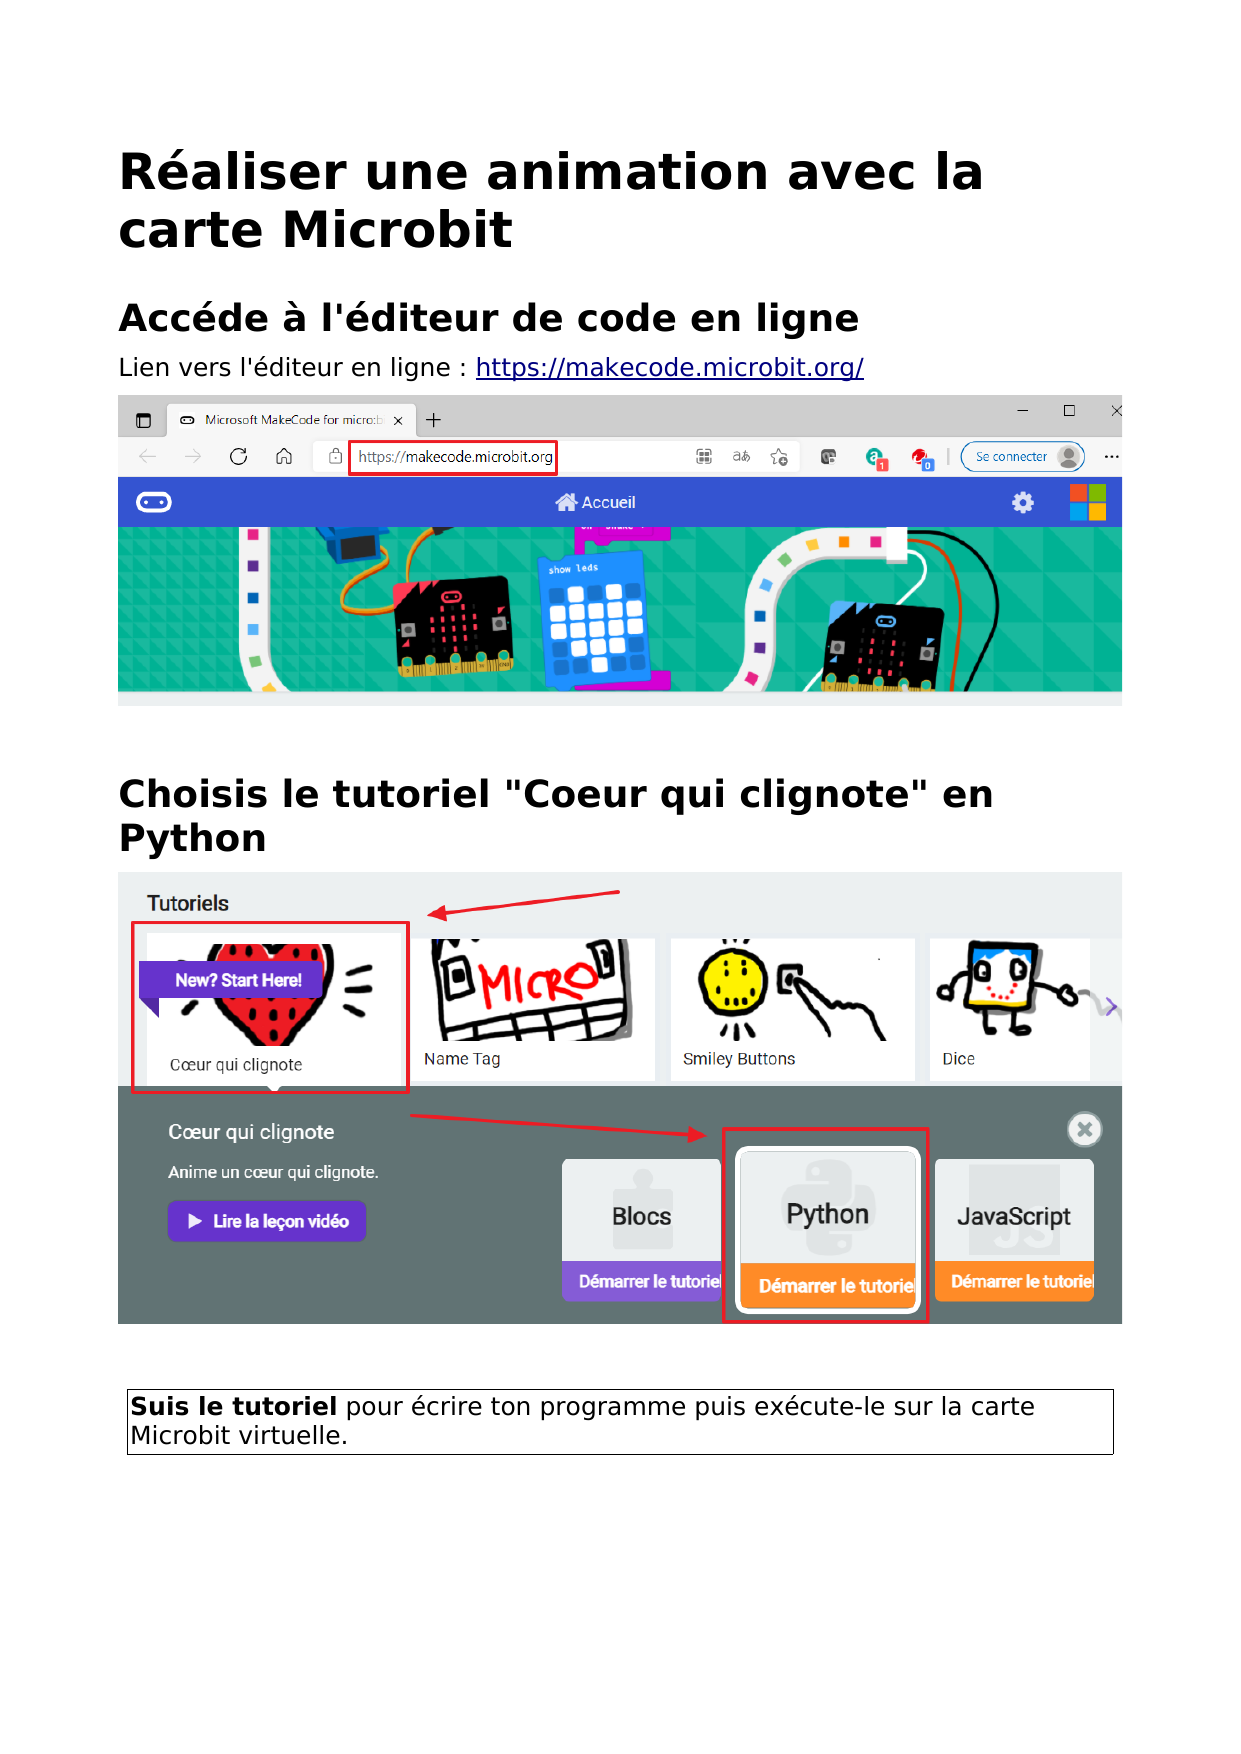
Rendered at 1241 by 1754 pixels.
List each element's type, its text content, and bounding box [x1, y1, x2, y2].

subtitle Choisis le tutoriel "Coeur qui clignote" en Python [118, 772, 1122, 860]
picture [118, 872, 1123, 1324]
subtitle Réaliser une animation avec la carte Microbit [118, 143, 1122, 259]
picture [118, 395, 1123, 706]
table_header Suis le tutoriel pour écrire ton programme puis exécute-le sur la carte Microbit virtuelle. [128, 1390, 1113, 1453]
subtitle Accéde à l'éditeur de code en ligne [118, 297, 1122, 341]
text Lien vers l'éditeur en ligne : https://makecode.microbit.org/ [118, 353, 1122, 382]
